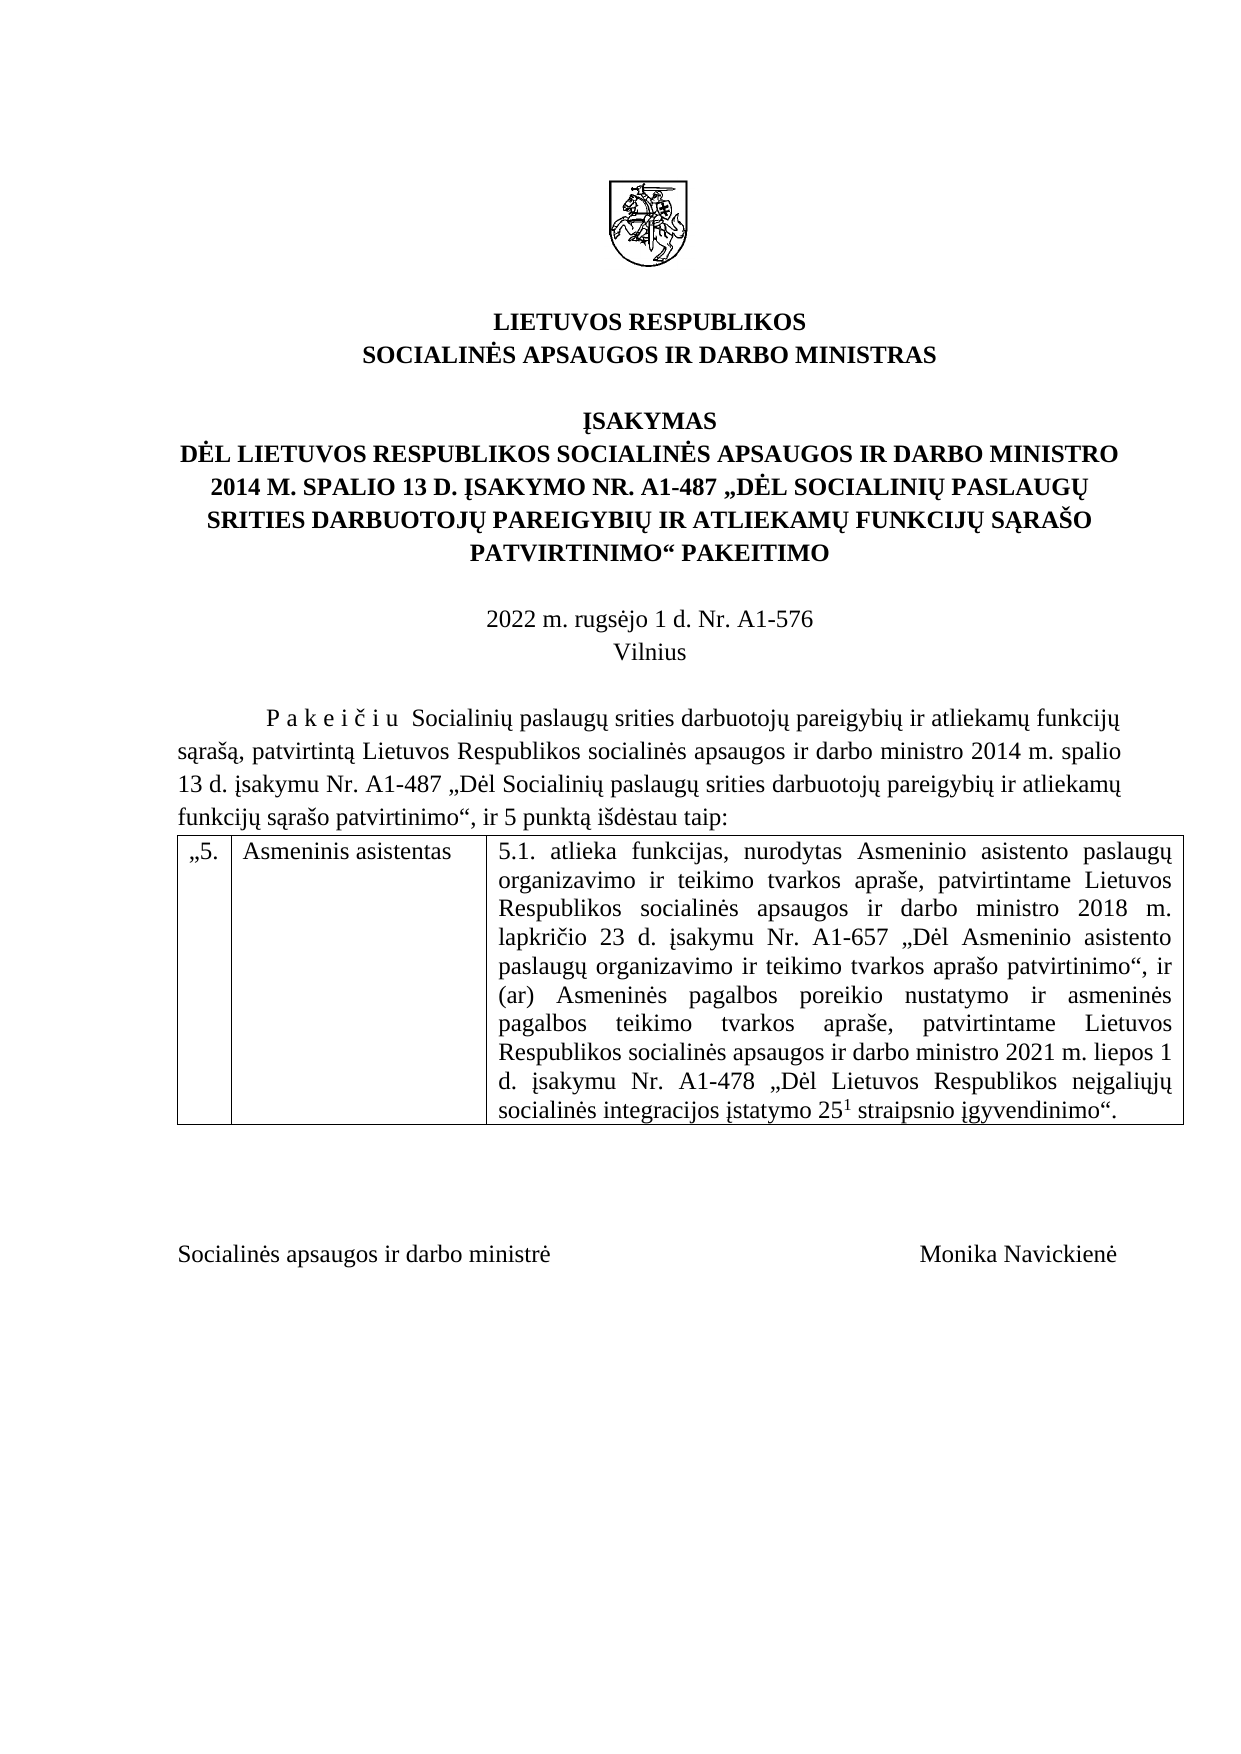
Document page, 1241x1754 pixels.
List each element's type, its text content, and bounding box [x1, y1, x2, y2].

text DĖL LIETUVOS RESPUBLIKOS SOCIALINĖS APSAUGOS IR DARBO MINISTRO 2014 M. SPALIO 13 D. ĮSAKYMO NR. A1-487 „DĖL SOCIALINIŲ PASLAUGŲ SRITIES DARBUOTOJŲ PAREIGYBIŲ IR ATLIEKAMŲ FUNKCIJŲ SĄRAŠO PATVIRTINIMO“ PAKEITIMO [177, 439, 1122, 567]
text Vilnius [177, 637, 1122, 666]
text ĮSAKYMAS [177, 406, 1122, 434]
text P a k e i č i u Socialinių paslaugų srities darbuotojų pareigybių ir atliekamų funkcijų sąrašą, patvirtintą Lietuvos Respublikos socialinės apsaugos ir darbo ministro 2014 m. spalio 13 d. įsakymu Nr. A1-487 „Dėl Socialinių paslaugų srities darbuotojų pareigybių ir atliekamų funkcijų sąrašo patvirtinimo“, ir 5 punktą išdėstau taip: [177, 703, 1122, 831]
table_header 5.1. atlieka funkcijas, nurodytas Asmeninio asistento paslaugų organizavimo ir teikimo tvarkos apraše, patvirtintame Lietuvos Respublikos socialinės apsaugos ir darbo ministro 2018 m. lapkričio 23 d. įsakymu Nr. A1-657 „Dėl Asmeninio asistento paslaugų organizavimo ir teikimo tvarkos aprašo patvirtinimo“, ir (ar) Asmeninės pagalbos poreikio nustatymo ir asmeninės pagalbos teikimo tvarkos apraše, patvirtintame Lietuvos Respublikos socialinės apsaugos ir darbo ministro 2021 m. liepos 1 d. įsakymu Nr. A1-478 „Dėl Lietuvos Respublikos neįgaliųjų socialinės integracijos įstatymo 251 straipsnio įgyvendinimo“. [487, 836, 1183, 1123]
table_header „5. [178, 836, 231, 1123]
text Socialinės apsaugos ir darbo ministrė Monika Navickienė [177, 1239, 1122, 1268]
text 2022 m. rugsėjo 1 d. Nr. A1-576 [177, 604, 1122, 633]
text LIETUVOS RESPUBLIKOS [177, 307, 1122, 335]
text SOCIALINĖS APSAUGOS IR DARBO MINISTRAS [177, 340, 1122, 368]
table_header Asmeninis asistentas [232, 836, 486, 1123]
